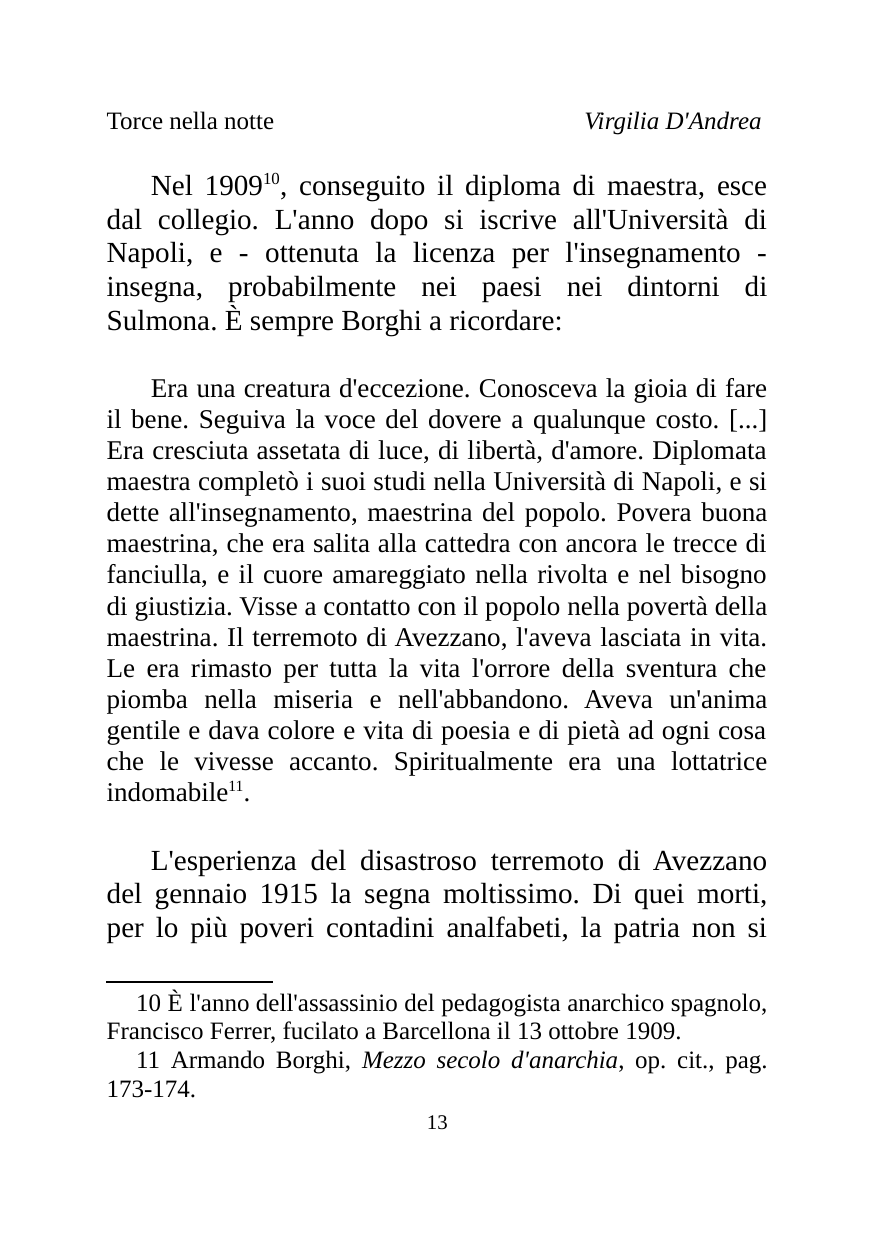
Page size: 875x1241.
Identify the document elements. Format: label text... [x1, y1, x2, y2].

text Armando Borghi, Mezzo secolo d'anarchia, op. cit., pag. 173-174. [106, 1045, 768, 1103]
text È l'anno dell'assassinio del pedagogista anarchico spagnolo, Francisco Ferrer, fucilato a Barcellona il 13 ottobre 1909. [106, 988, 768, 1045]
text Era una creatura d'eccezione. Conosceva la gioia di fare il bene. Seguiva la voce del dovere a qualunque costo. [...] Era cresciuta assetata di luce, di libertà, d'amore. Diplomata maestra completò i suoi studi nella Università di Napoli, e si dette all'insegnamento, maestrina del popolo. Povera buona maestrina, che era salita alla cattedra con ancora le trecce di fanciulla, e il cuore amareggiato nella rivolta e nel bisogno di giustizia. Visse a contatto con il popolo nella povertà della maestrina. Il terremoto di Avezzano, l'aveva lasciata in vita. Le era rimasto per tutta la vita l'orrore della sventura che piomba nella miseria e nell'abbandono. Aveva un'anima gentile e dava colore e vita di poesia e di pietà ad ogni cosa che le vivesse accanto. Spiritualmente era una lottatrice indomabile. [106, 372, 768, 808]
text L'esperienza del disastroso terremoto di Avezzano del gennaio 1915 la segna moltissimo. Di quei morti, per lo più poveri contadini analfabeti, la patria non si [106, 843, 768, 944]
text Nel 1909, conseguito il diploma di maestra, esce dal collegio. L'anno dopo si iscrive all'Università di Napoli, e - ottenuta la licenza per l'insegnamento - insegna, probabilmente nei paesi nei dintorni di Sulmona. È sempre Borghi a ricordare: [106, 168, 768, 336]
